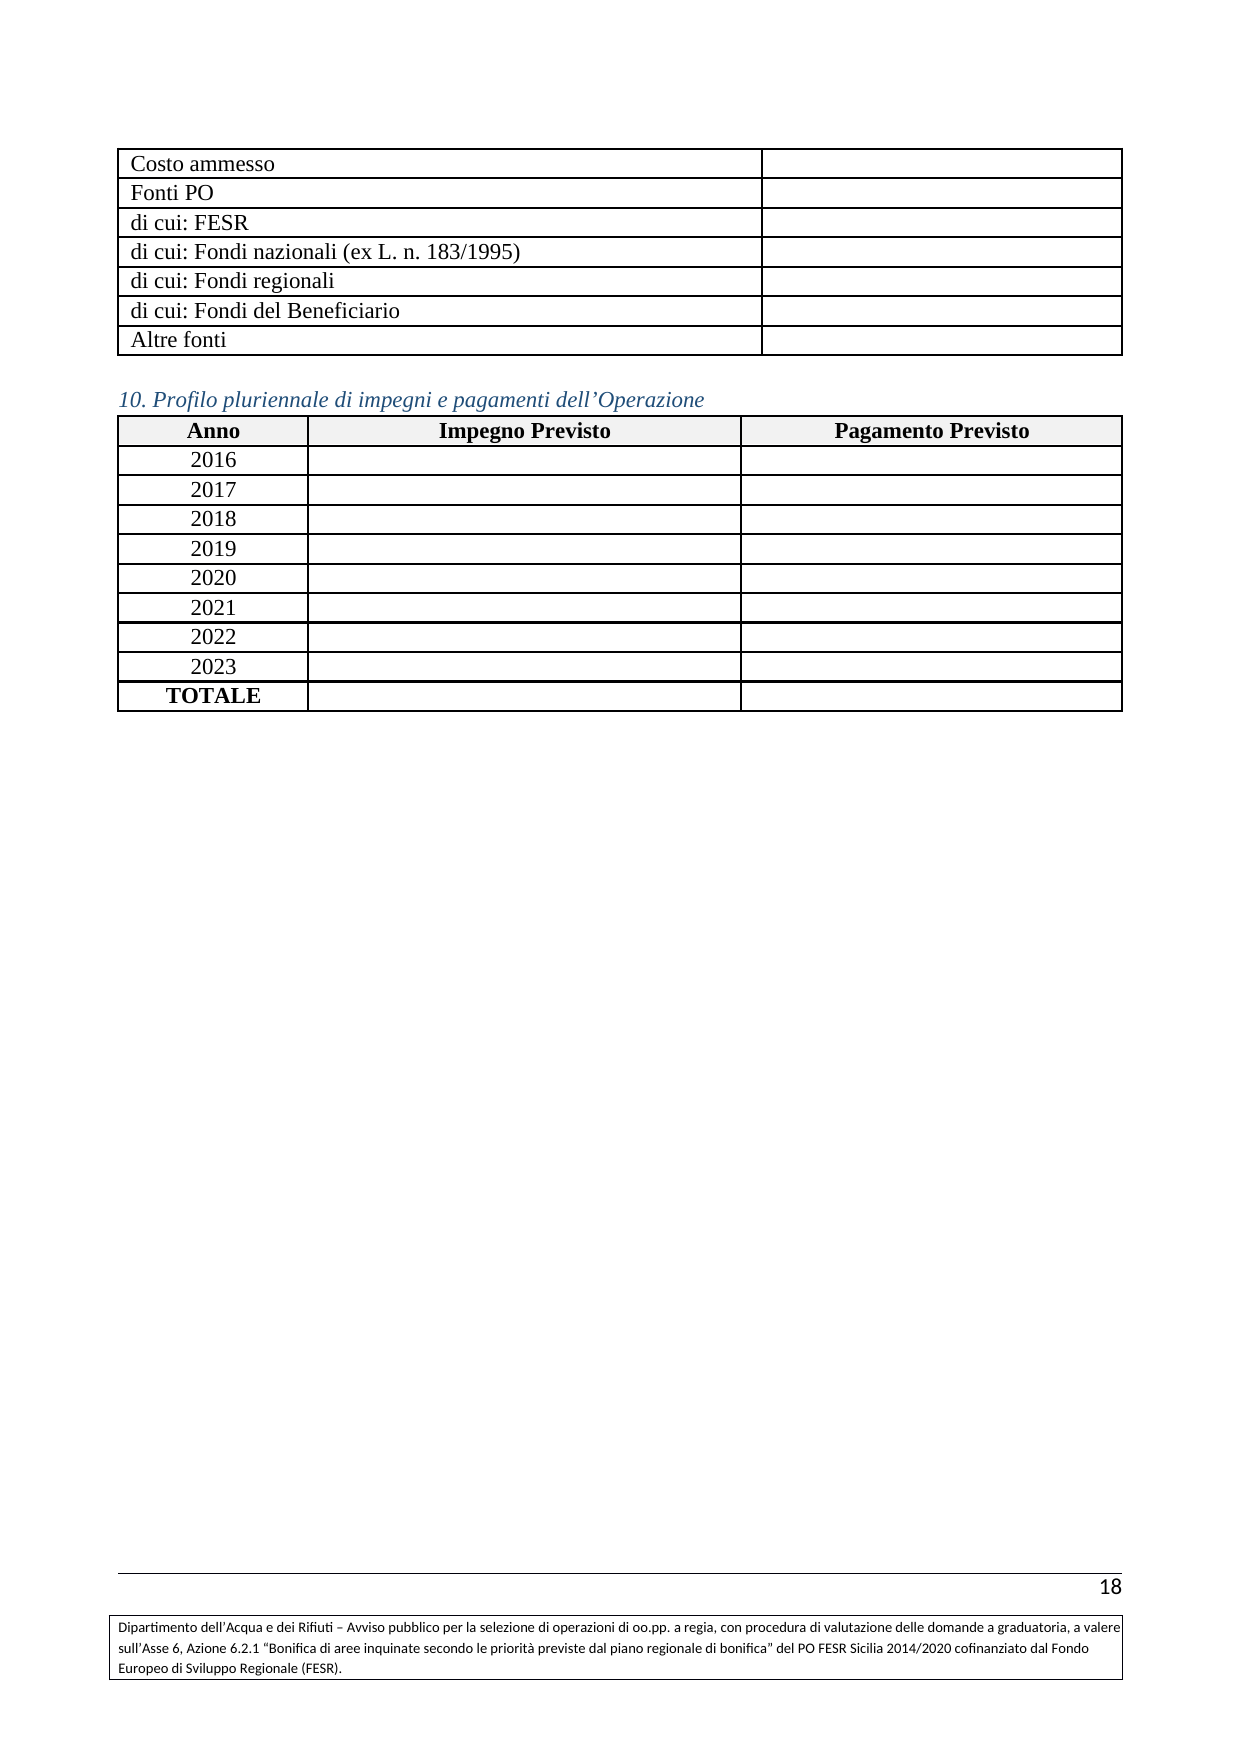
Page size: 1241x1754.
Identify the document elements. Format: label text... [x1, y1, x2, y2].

table_cell 2022 [119, 624, 307, 651]
table_cell [763, 209, 1121, 236]
table_cell [309, 506, 740, 533]
table_header Pagamento Previsto [742, 417, 1121, 444]
table_cell [309, 535, 740, 562]
table_cell [309, 624, 740, 651]
table_cell [309, 653, 740, 680]
table_cell [309, 476, 740, 503]
table_cell [742, 476, 1121, 503]
table_cell Fonti PO [119, 179, 761, 207]
table_cell di cui: Fondi del Beneficiario [119, 297, 761, 324]
table_cell [763, 150, 1121, 177]
table_cell 2023 [119, 653, 307, 680]
table_cell [763, 297, 1121, 324]
table_cell di cui: Fondi nazionali (ex L. n. 183/1995) [119, 238, 761, 266]
table_cell 2019 [119, 535, 307, 562]
table_cell [309, 594, 740, 621]
table_cell [309, 565, 740, 592]
table_cell [742, 653, 1121, 680]
table_header Anno [119, 417, 307, 444]
table_cell [742, 565, 1121, 592]
table_cell [763, 179, 1121, 207]
table_cell 2017 [119, 476, 307, 503]
table_cell Costo ammesso [119, 150, 761, 177]
table_cell [742, 506, 1121, 533]
table_cell [742, 535, 1121, 562]
table_cell di cui: Fondi regionali [119, 268, 761, 295]
table_cell 2020 [119, 565, 307, 592]
table_cell 2021 [119, 594, 307, 621]
table_header Impegno Previsto [309, 417, 740, 444]
table_cell [763, 238, 1121, 266]
table_cell Altre fonti [119, 327, 761, 354]
table_cell [763, 268, 1121, 295]
table_cell [742, 594, 1121, 621]
table_cell [742, 683, 1121, 710]
table_cell [742, 447, 1121, 474]
table_cell TOTALE [119, 683, 307, 710]
subtitle 10. Profilo pluriennale di impegni e pagamenti dell’Operazione [118, 387, 1122, 413]
table_cell [309, 447, 740, 474]
table_cell di cui: FESR [119, 209, 761, 236]
table_cell 2016 [119, 447, 307, 474]
table_cell [763, 327, 1121, 354]
table_cell [309, 683, 740, 710]
table_cell 2018 [119, 506, 307, 533]
table_cell [742, 624, 1121, 651]
